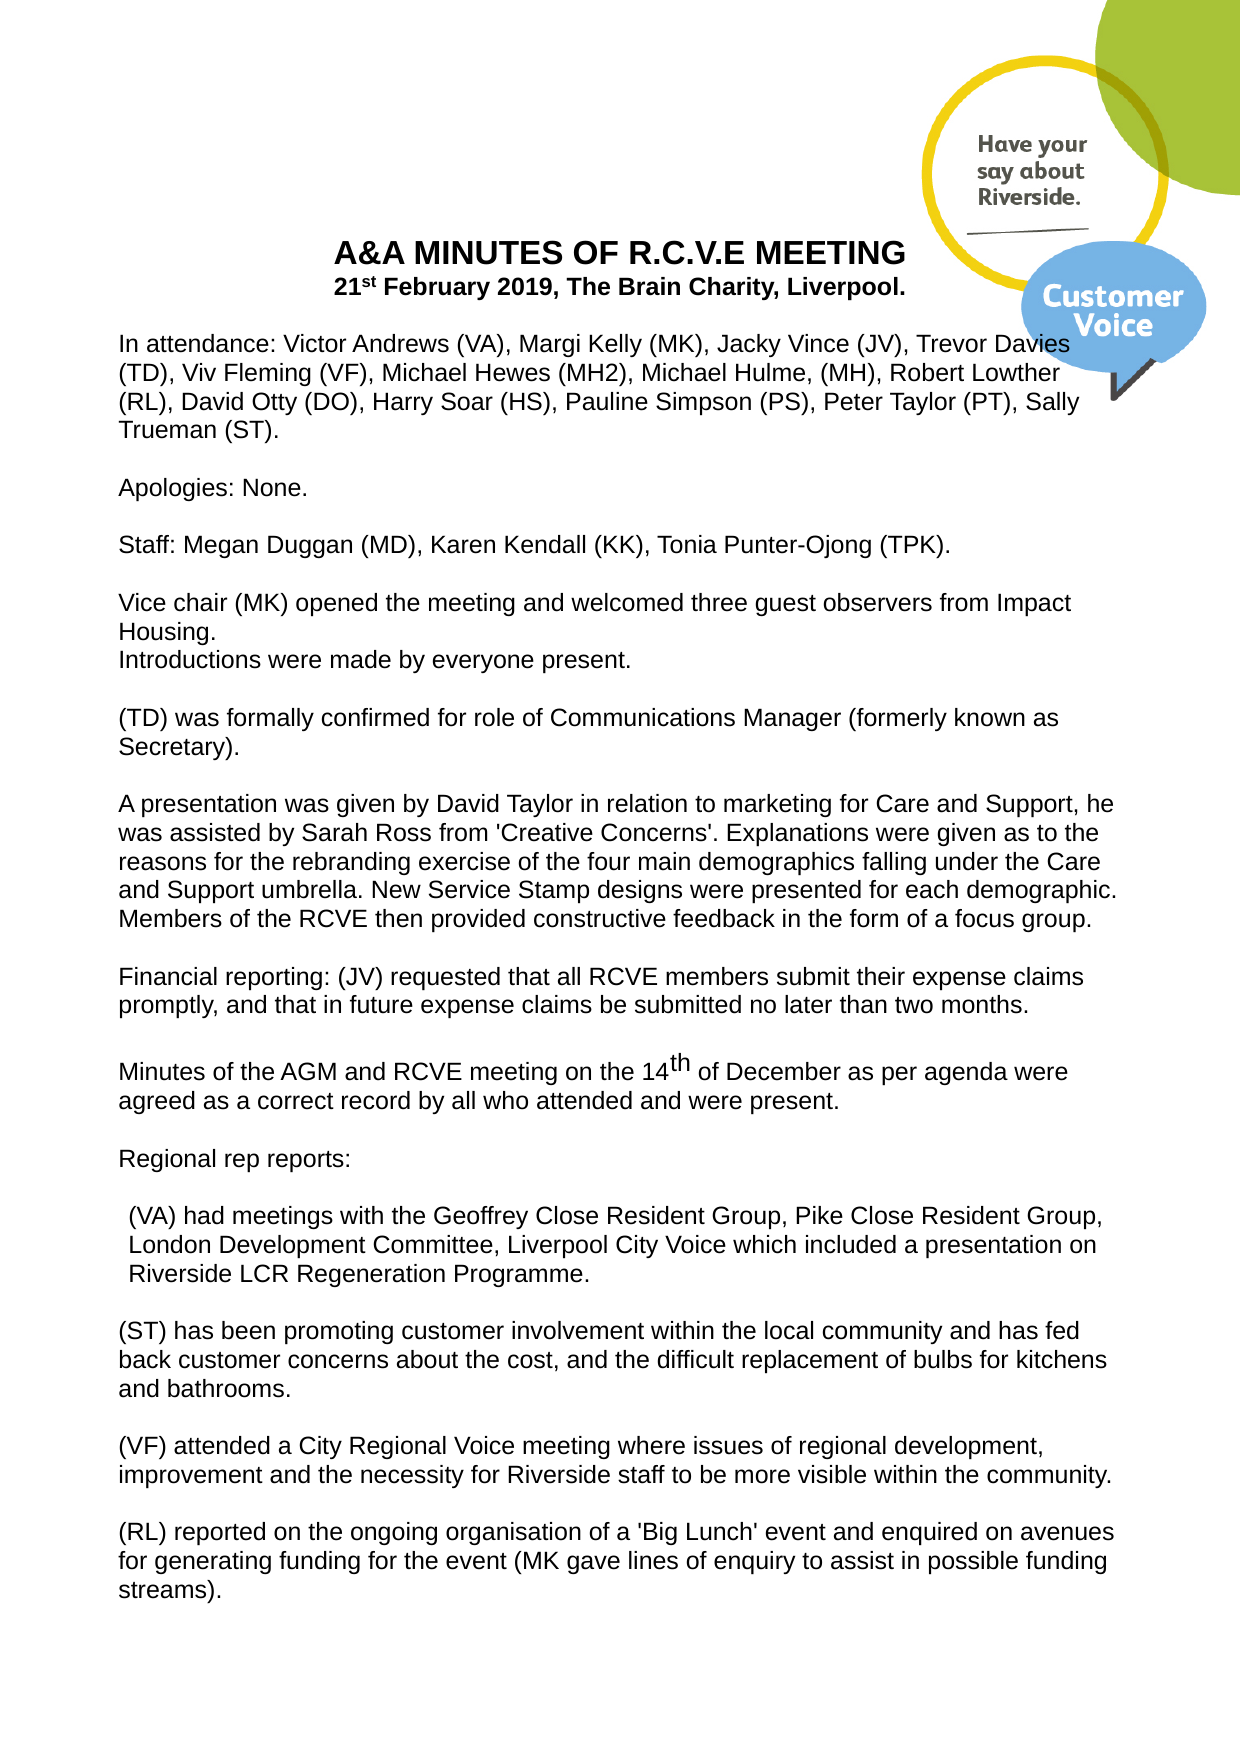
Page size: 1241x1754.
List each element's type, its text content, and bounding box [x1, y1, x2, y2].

text Vice chair (MK) opened the meeting and welcomed three guest observers from Impact Housing. [118, 588, 1122, 645]
text Introductions were made by everyone present. [118, 645, 1122, 674]
text A presentation was given by David Taylor in relation to marketing for Care and Support, he was assisted by Sarah Ross from 'Creative Concerns'. Explanations were given as to the reasons for the rebranding exercise of the four main demographics falling under the Care and Support umbrella. New Service Stamp designs were presented for each demographic. Members of the RCVE then provided constructive feedback in the form of a focus group. [118, 789, 1122, 933]
text 21st February 2019, The Brain Charity, Liverpool. [118, 272, 888, 300]
text In attendance: Victor Andrews (VA), Margi Kelly (MK), Jacky Vince (JV), Trevor Davies (TD), Viv Fleming (VF), Michael Hewes (MH2), Michael Hulme, (MH), Robert Lowther (RL), David Otty (DO), Harry Soar (HS), Pauline Simpson (PS), Peter Taylor (PT), Sally Trueman (ST). [118, 329, 1122, 444]
text (TD) was formally confirmed for role of Communications Manager (formerly known as Secretary). [118, 703, 1122, 760]
text (VF) attended a City Regional Voice meeting where issues of regional development, improvement and the necessity for Riverside staff to be more visible within the community. [118, 1431, 1122, 1488]
text (VA) had meetings with the Geoffrey Close Resident Group, Pike Close Resident Group, London Development Committee, Liverpool City Voice which included a presentation on Riverside LCR Regeneration Programme. [128, 1201, 1122, 1287]
text Apologies: None. [118, 473, 1122, 502]
text Regional rep reports: [118, 1143, 1122, 1172]
text Minutes of the AGM and RCVE meeting on the 14th of December as per agenda were agreed as a correct record by all who attended and were present. [118, 1048, 1122, 1115]
text (RL) reported on the ongoing organisation of a 'Big Lunch' event and enquired on avenues for generating funding for the event (MK gave lines of enquiry to assist in possible funding streams). [118, 1517, 1122, 1603]
text Staff: Megan Duggan (MD), Karen Kendall (KK), Tonia Punter-Ojong (TPK). [118, 530, 1122, 559]
text (ST) has been promoting customer involvement within the local community and has fed back customer concerns about the cost, and the difficult replacement of bulbs for kitchens and bathrooms. [118, 1316, 1122, 1402]
text Financial reporting: (JV) requested that all RCVE members submit their expense claims promptly, and that in future expense claims be submitted no later than two months. [118, 962, 1122, 1019]
text A&A MINUTES OF R.C.V.E MEETING [118, 233, 888, 272]
